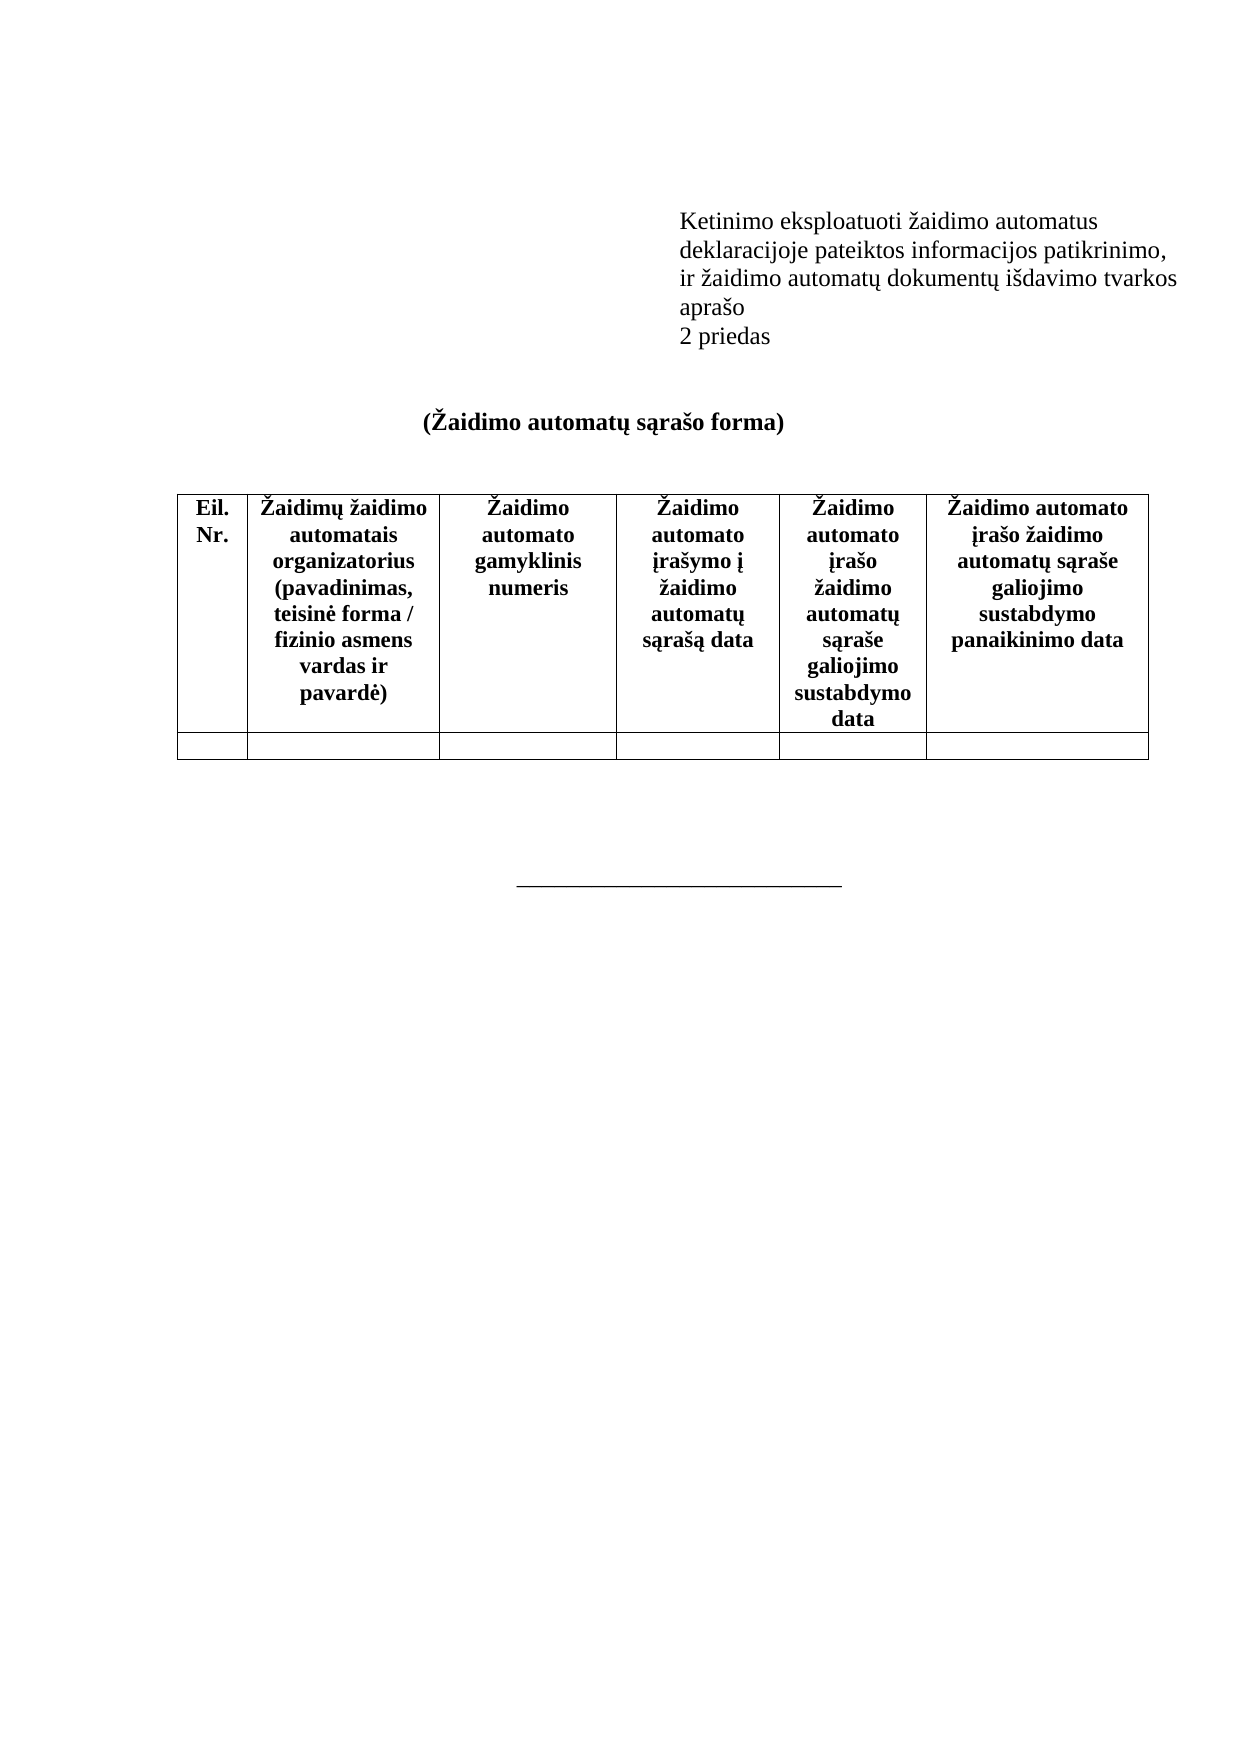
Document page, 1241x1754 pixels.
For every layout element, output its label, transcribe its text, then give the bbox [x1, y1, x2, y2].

table_cell [780, 733, 926, 759]
table_header Žaidimo automato įrašo žaidimo automatų sąraše galiojimo sustabdymo panaikinimo data [927, 495, 1148, 732]
table_header Eil. Nr. [178, 495, 247, 732]
table_cell [617, 733, 779, 759]
table_cell [440, 733, 616, 759]
table_cell [178, 733, 247, 759]
text 2 priedas [679, 321, 1181, 350]
table_header Žaidimų žaidimo automatais organizatorius (pavadinimas, teisinė forma / fizinio asmens vardas ir pavardė) [248, 495, 439, 732]
text Ketinimo eksploatuoti žaidimo automatus deklaracijoje pateiktos informacijos patikrinimo, ir žaidimo automatų dokumentų išdavimo tvarkos aprašo [679, 206, 1181, 321]
table_cell [248, 733, 439, 759]
table_cell [927, 733, 1148, 759]
text __________________________ [177, 861, 1181, 889]
table_header Žaidimo automato įrašo žaidimo automatų sąraše galiojimo sustabdymo data [780, 495, 926, 732]
table_header Žaidimo automato gamyklinis numeris [440, 495, 616, 732]
text (Žaidimo automatų sąrašo forma) [177, 407, 1181, 436]
table_header Žaidimo automato įrašymo į žaidimo automatų sąrašą data [617, 495, 779, 732]
